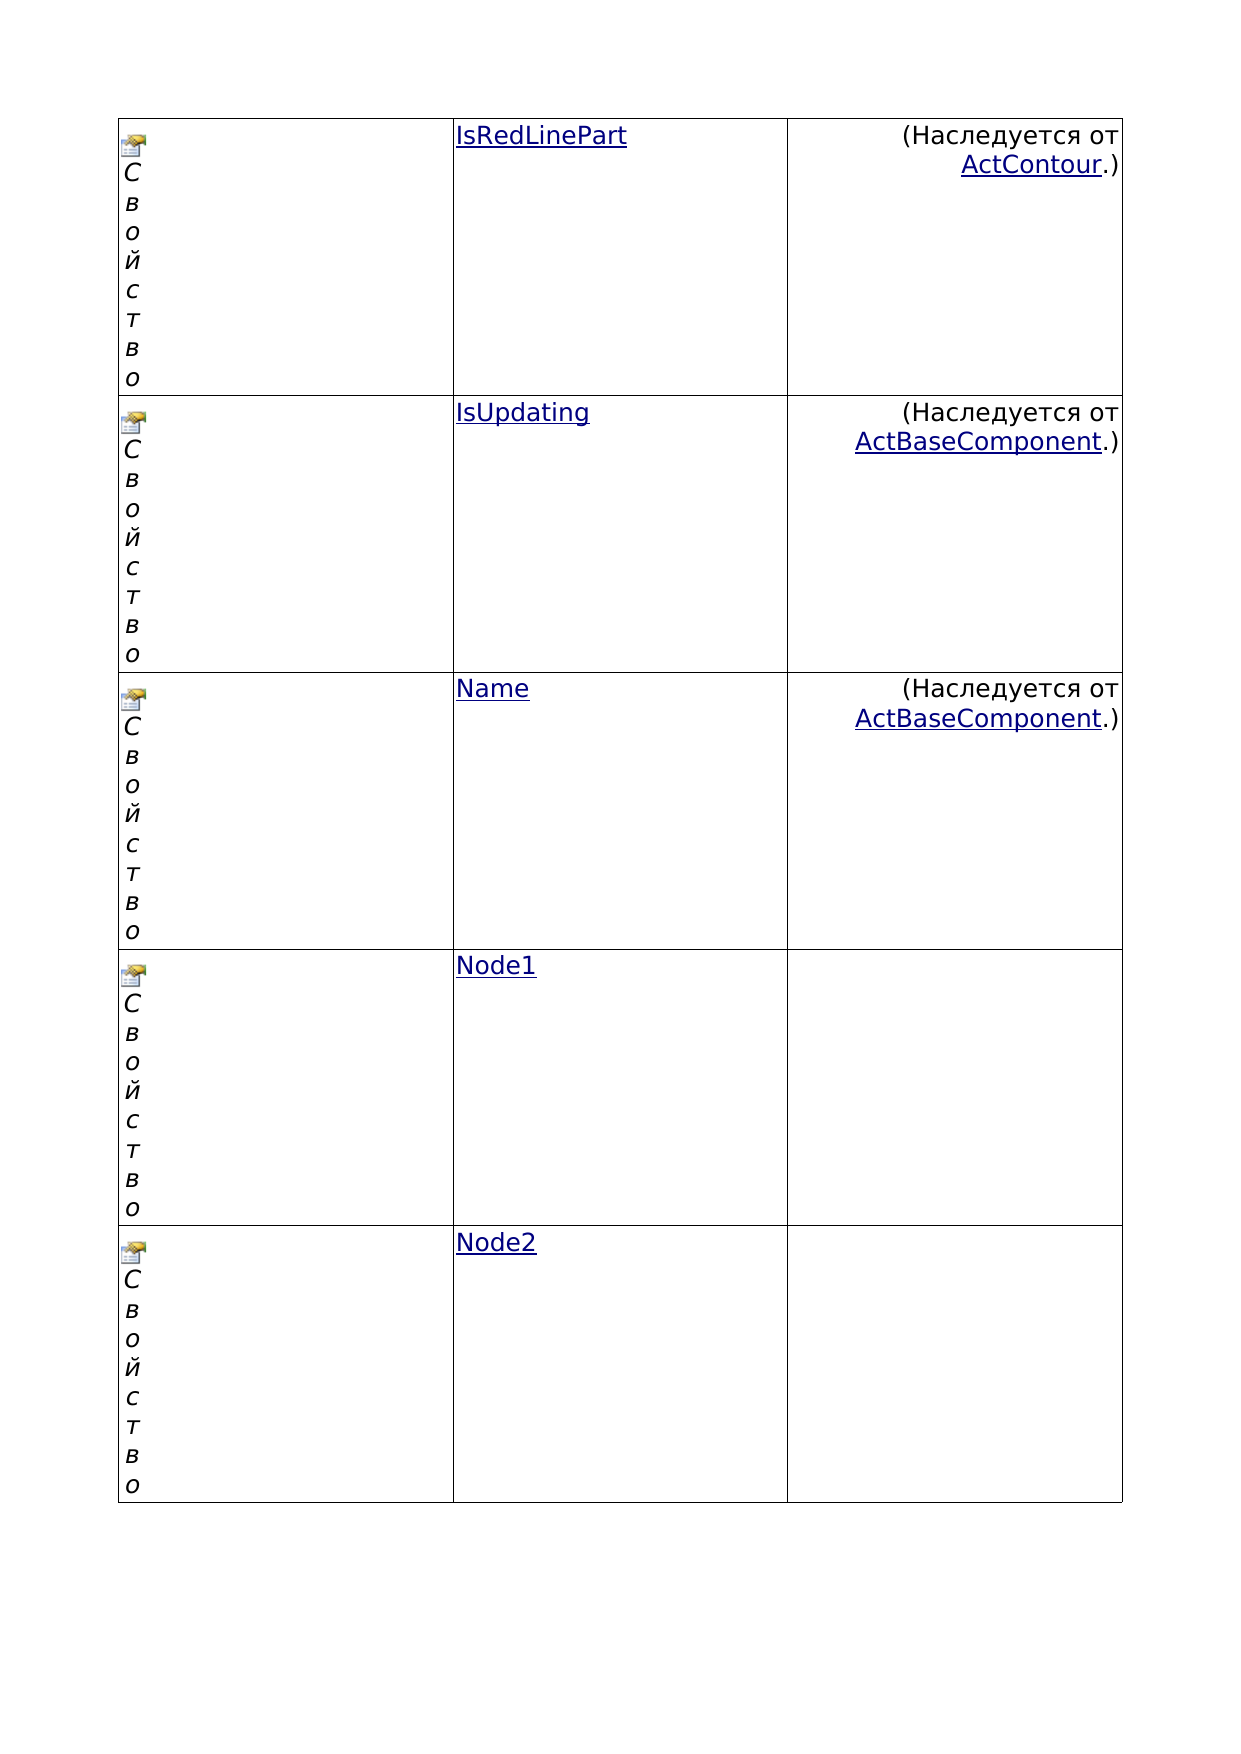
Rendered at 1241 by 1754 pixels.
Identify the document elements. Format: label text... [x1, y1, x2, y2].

table_cell (Наследуется от ActContour.) [788, 119, 1122, 395]
table_cell Name [454, 673, 787, 948]
table_cell [788, 1226, 1122, 1502]
picture [121, 687, 147, 713]
table_cell [119, 950, 453, 1225]
table_cell IsRedLinePart [454, 119, 787, 395]
table_cell (Наследуется от ActBaseComponent.) [788, 396, 1122, 672]
picture [121, 133, 147, 159]
table_cell (Наследуется от ActBaseComponent.) [788, 673, 1122, 948]
table_cell [788, 950, 1122, 1225]
table_cell Node2 [454, 1226, 787, 1502]
table_cell [119, 119, 453, 395]
table_cell [119, 1226, 453, 1502]
picture [121, 963, 147, 989]
table_cell [119, 396, 453, 672]
table_cell [119, 673, 453, 948]
picture [121, 410, 147, 436]
picture [121, 1240, 147, 1266]
table_cell Node1 [454, 950, 787, 1225]
table_cell IsUpdating [454, 396, 787, 672]
